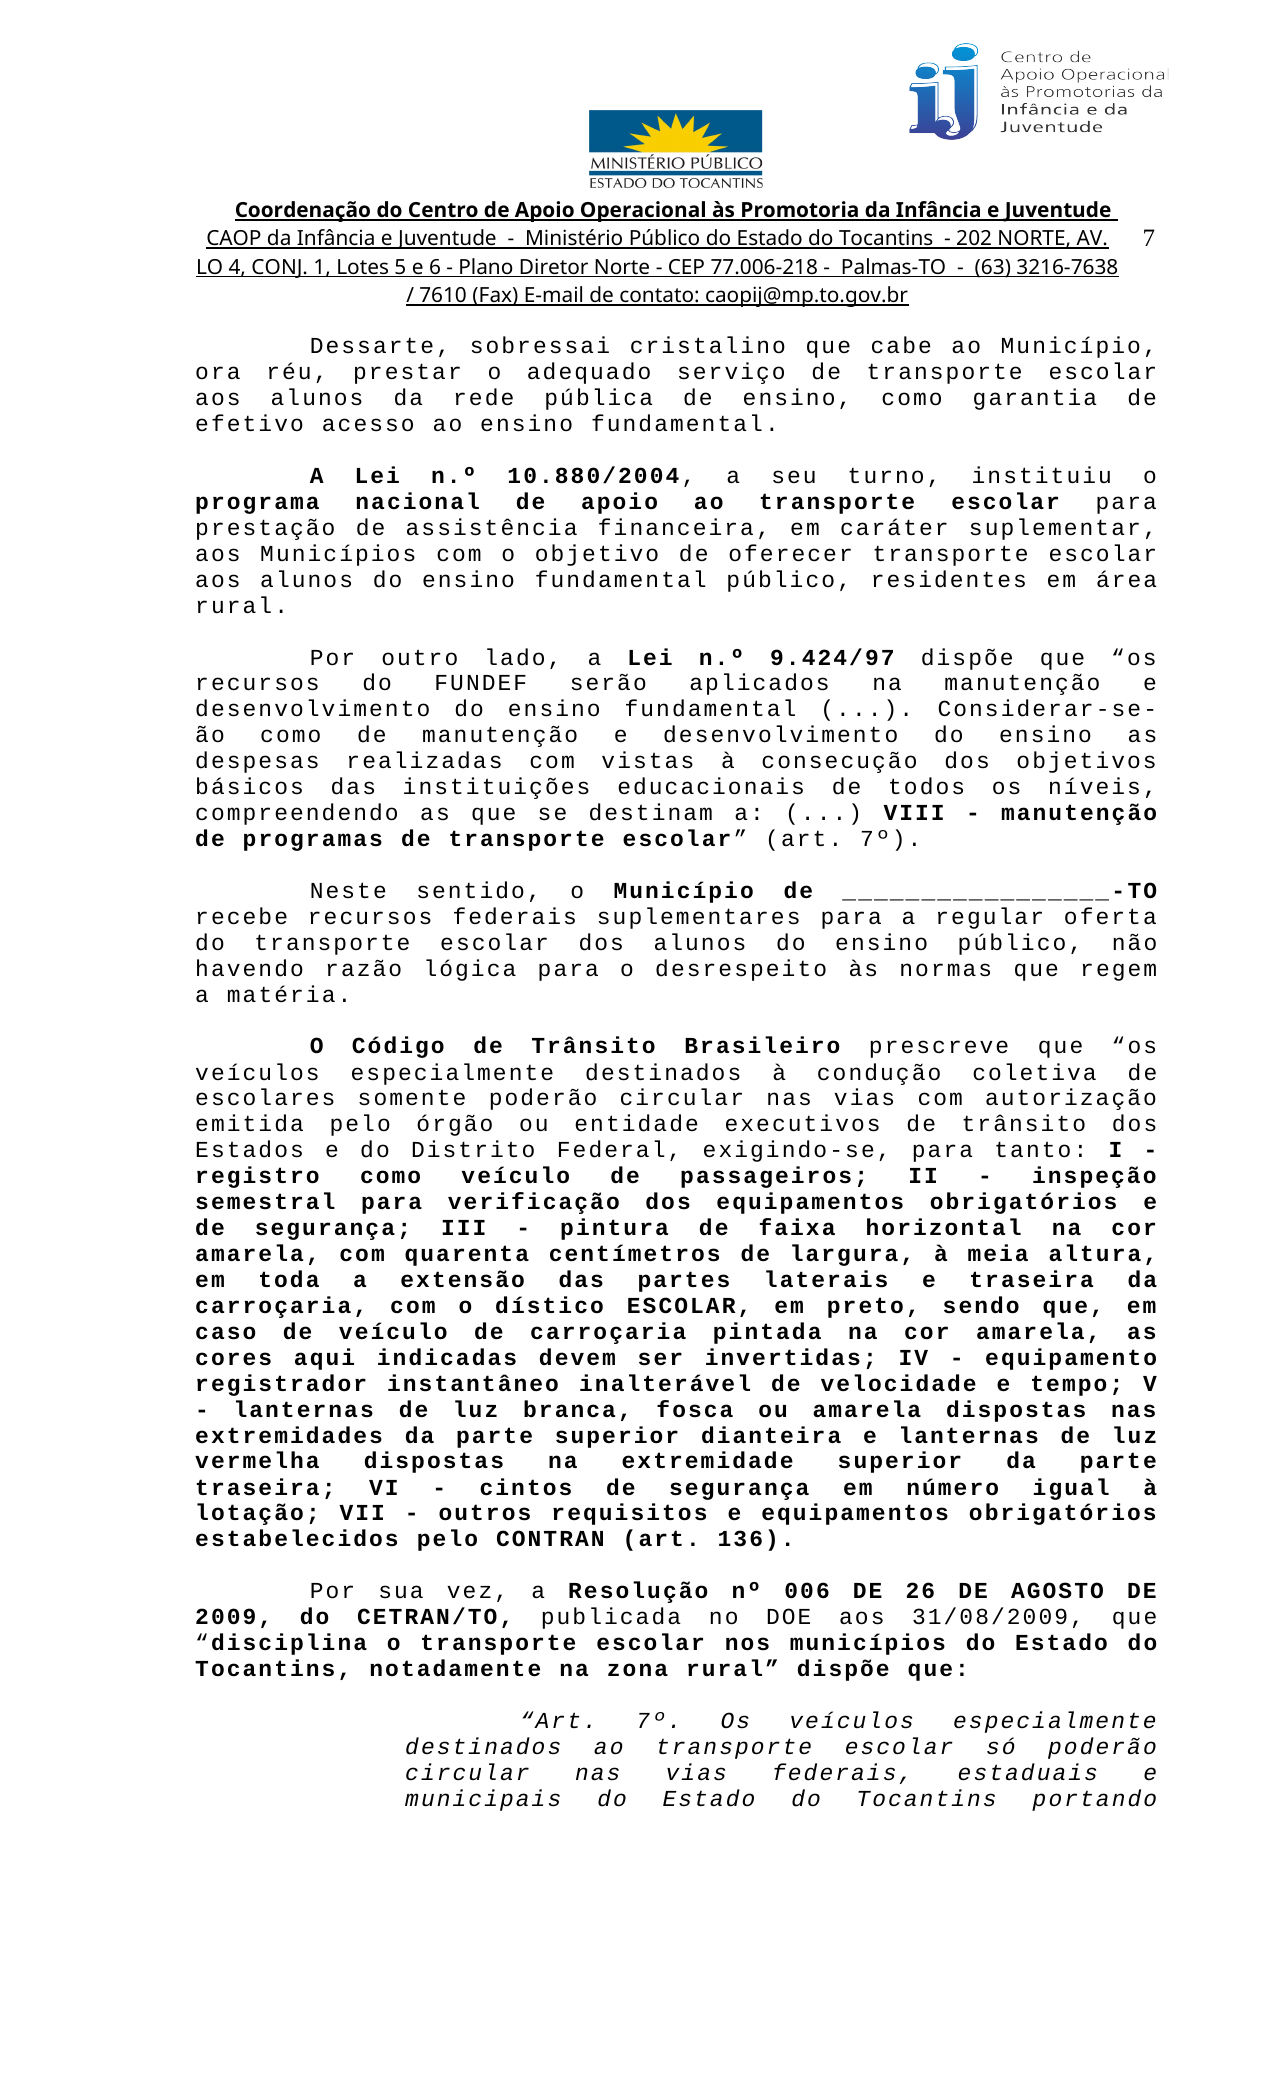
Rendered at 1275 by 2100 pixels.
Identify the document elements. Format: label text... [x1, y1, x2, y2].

text A Lei n.º 10.880/2004, a seu turno, instituiu o programa nacional de apoio ao transporte escolar para prestação de assistência financeira, em caráter suplementar, aos Municípios com o objetivo de oferecer transporte escolar aos alunos do ensino fundamental público, residentes em área rural. [195, 464, 1157, 620]
text Dessarte, sobressai cristalino que cabe ao Município, ora réu, prestar o adequado serviço de transporte escolar aos alunos da rede pública de ensino, como garantia de efetivo acesso ao ensino fundamental. [195, 334, 1157, 438]
text Por outro lado, a Lei n.º 9.424/97 dispõe que “os recursos do FUNDEF serão aplicados na manutenção e desenvolvimento do ensino fundamental (...). Considerar-se-ão como de manutenção e desenvolvimento do ensino as despesas realizadas com vistas à consecução dos objetivos básicos das instituições educacionais de todos os níveis, compreendendo as que se destinam a: (...) VIII - manutenção de programas de transporte escolar” (art. 7º). [195, 646, 1157, 853]
text Por sua vez, a Resolução nº 006 DE 26 DE AGOSTO DE 2009, do CETRAN/TO, publicada no DOE aos 31/08/2009, que “disciplina o transporte escolar nos municípios do Estado do Tocantins, notadamente na zona rural” dispõe que: [195, 1579, 1157, 1683]
picture [589, 110, 763, 188]
text Neste sentido, o Município de _________________-TO recebe recursos federais suplementares para a regular oferta do transporte escolar dos alunos do ensino público, não havendo razão lógica para o desrespeito às normas que regem a matéria. [195, 879, 1157, 1009]
text “Art. 7º. Os veículos especialmente destinados ao transporte escolar só poderão circular nas vias federais, estaduais e municipais do Estado do Tocantins portando [405, 1709, 1157, 1813]
picture [909, 43, 1169, 140]
text O Código de Trânsito Brasileiro prescreve que “os veículos especialmente destinados à condução coletiva de escolares somente poderão circular nas vias com autorização emitida pelo órgão ou entidade executivos de trânsito dos Estados e do Distrito Federal, exigindo-se, para tanto: I - registro como veículo de passageiros; II - inspeção semestral para verificação dos equipamentos obrigatórios e de segurança; III - pintura de faixa horizontal na cor amarela, com quarenta centímetros de largura, à meia altura, em toda a extensão das partes laterais e traseira da carroçaria, com o dístico ESCOLAR, em preto, sendo que, em caso de veículo de carroçaria pintada na cor amarela, as cores aqui indicadas devem ser invertidas; IV - equipamento registrador instantâneo inalterável de velocidade e tempo; V - lanternas de luz branca, fosca ou amarela dispostas nas extremidades da parte superior dianteira e lanternas de luz vermelha dispostas na extremidade superior da parte traseira; VI - cintos de segurança em número igual à lotação; VII - outros requisitos e equipamentos obrigatórios estabelecidos pelo CONTRAN (art. 136). [195, 1035, 1157, 1554]
